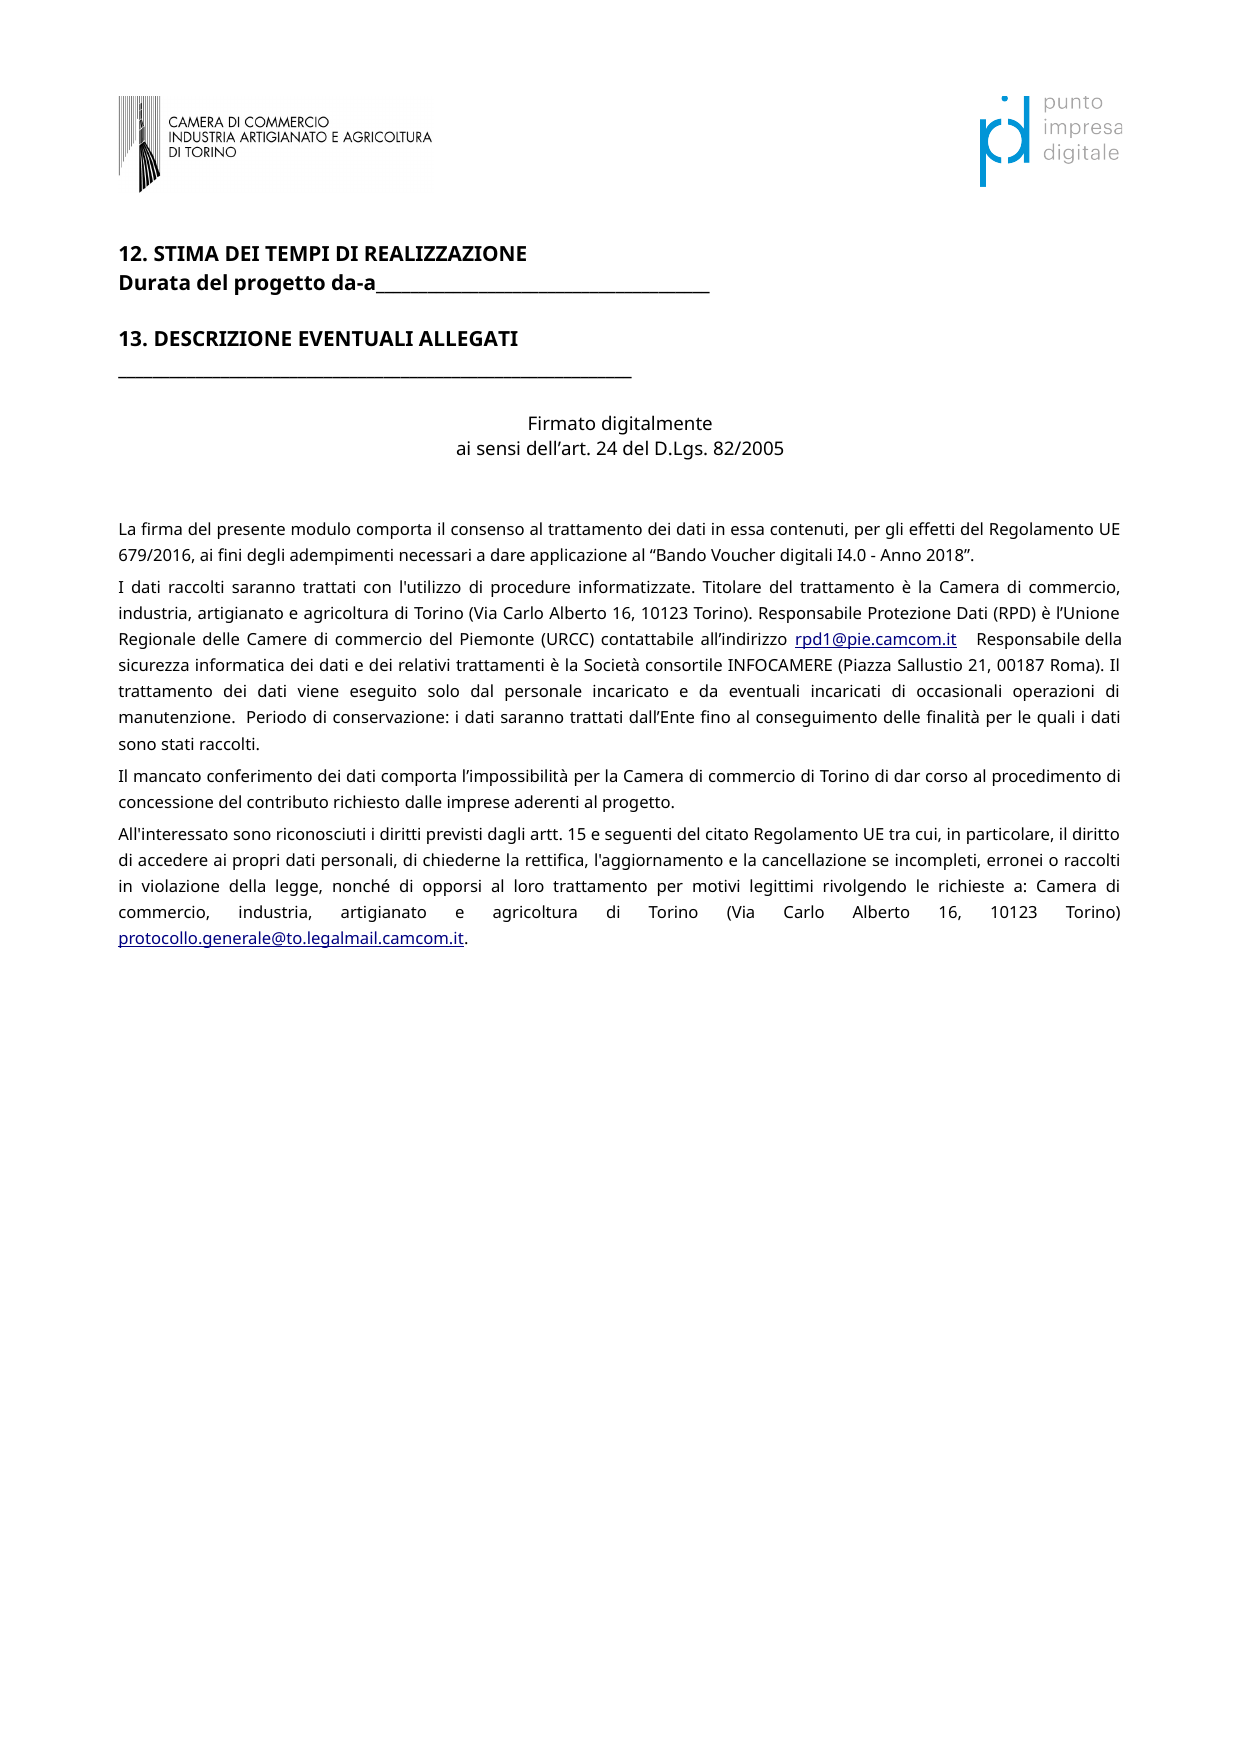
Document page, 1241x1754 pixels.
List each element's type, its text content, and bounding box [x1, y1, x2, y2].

text 12. STIMA DEI TEMPI DI REALIZZAZIONE [118, 239, 1122, 268]
text Durata del progetto da-a_______________________________________ [118, 268, 1122, 296]
text Firmato digitalmente [118, 410, 1122, 435]
text I dati raccolti saranno trattati con l'utilizzo di procedure informatizzate. Titolare del trattamento è la Camera di commercio, industria, artigianato e agricoltura di Torino (Via Carlo Alberto 16, 10123 Torino). Responsabile Protezione Dati (RPD) è l’Unione Regionale delle Camere di commercio del Piemonte (URCC) contattabile all’indirizzo rpd1@pie.camcom.it Responsabile della sicurezza informatica dei dati e dei relativi trattamenti è la Società consortile INFOCAMERE (Piazza Sallustio 21, 00187 Roma). Il trattamento dei dati viene eseguito solo dal personale incaricato e da eventuali incaricati di occasionali operazioni di manutenzione. Periodo di conservazione: i dati saranno trattati dall’Ente fino al conseguimento delle finalità per le quali i dati sono stati raccolti. [118, 576, 1122, 755]
text Il mancato conferimento dei dati comporta l’impossibilità per la Camera di commercio di Torino di dar corso al procedimento di concessione del contributo richiesto dalle imprese aderenti al progetto. [118, 764, 1122, 813]
text ai sensi dell’art. 24 del D.Lgs. 82/2005 [118, 435, 1122, 461]
text La firma del presente modulo comporta il consenso al trattamento dei dati in essa contenuti, per gli effetti del Regolamento UE 679/2016, ai fini degli adempimenti necessari a dare applicazione al “Bando Voucher digitali I4.0 - Anno 2018”. [118, 518, 1122, 567]
text 13. DESCRIZIONE EVENTUALI ALLEGATI [118, 324, 1122, 353]
text All'interessato sono riconosciuti i diritti previsti dagli artt. 15 e seguenti del citato Regolamento UE tra cui, in particolare, il diritto di accedere ai propri dati personali, di chiederne la rettifica, l'aggiornamento e la cancellazione se incompleti, erronei o raccolti in violazione della legge, nonché di opporsi al loro trattamento per motivi legittimi rivolgendo le richieste a: Camera di commercio, industria, artigianato e agricoltura di Torino (Via Carlo Alberto 16, 10123 Torino) protocollo.generale@to.legalmail.camcom.it. [118, 822, 1122, 949]
text ____________________________________________________________ [118, 353, 1122, 381]
